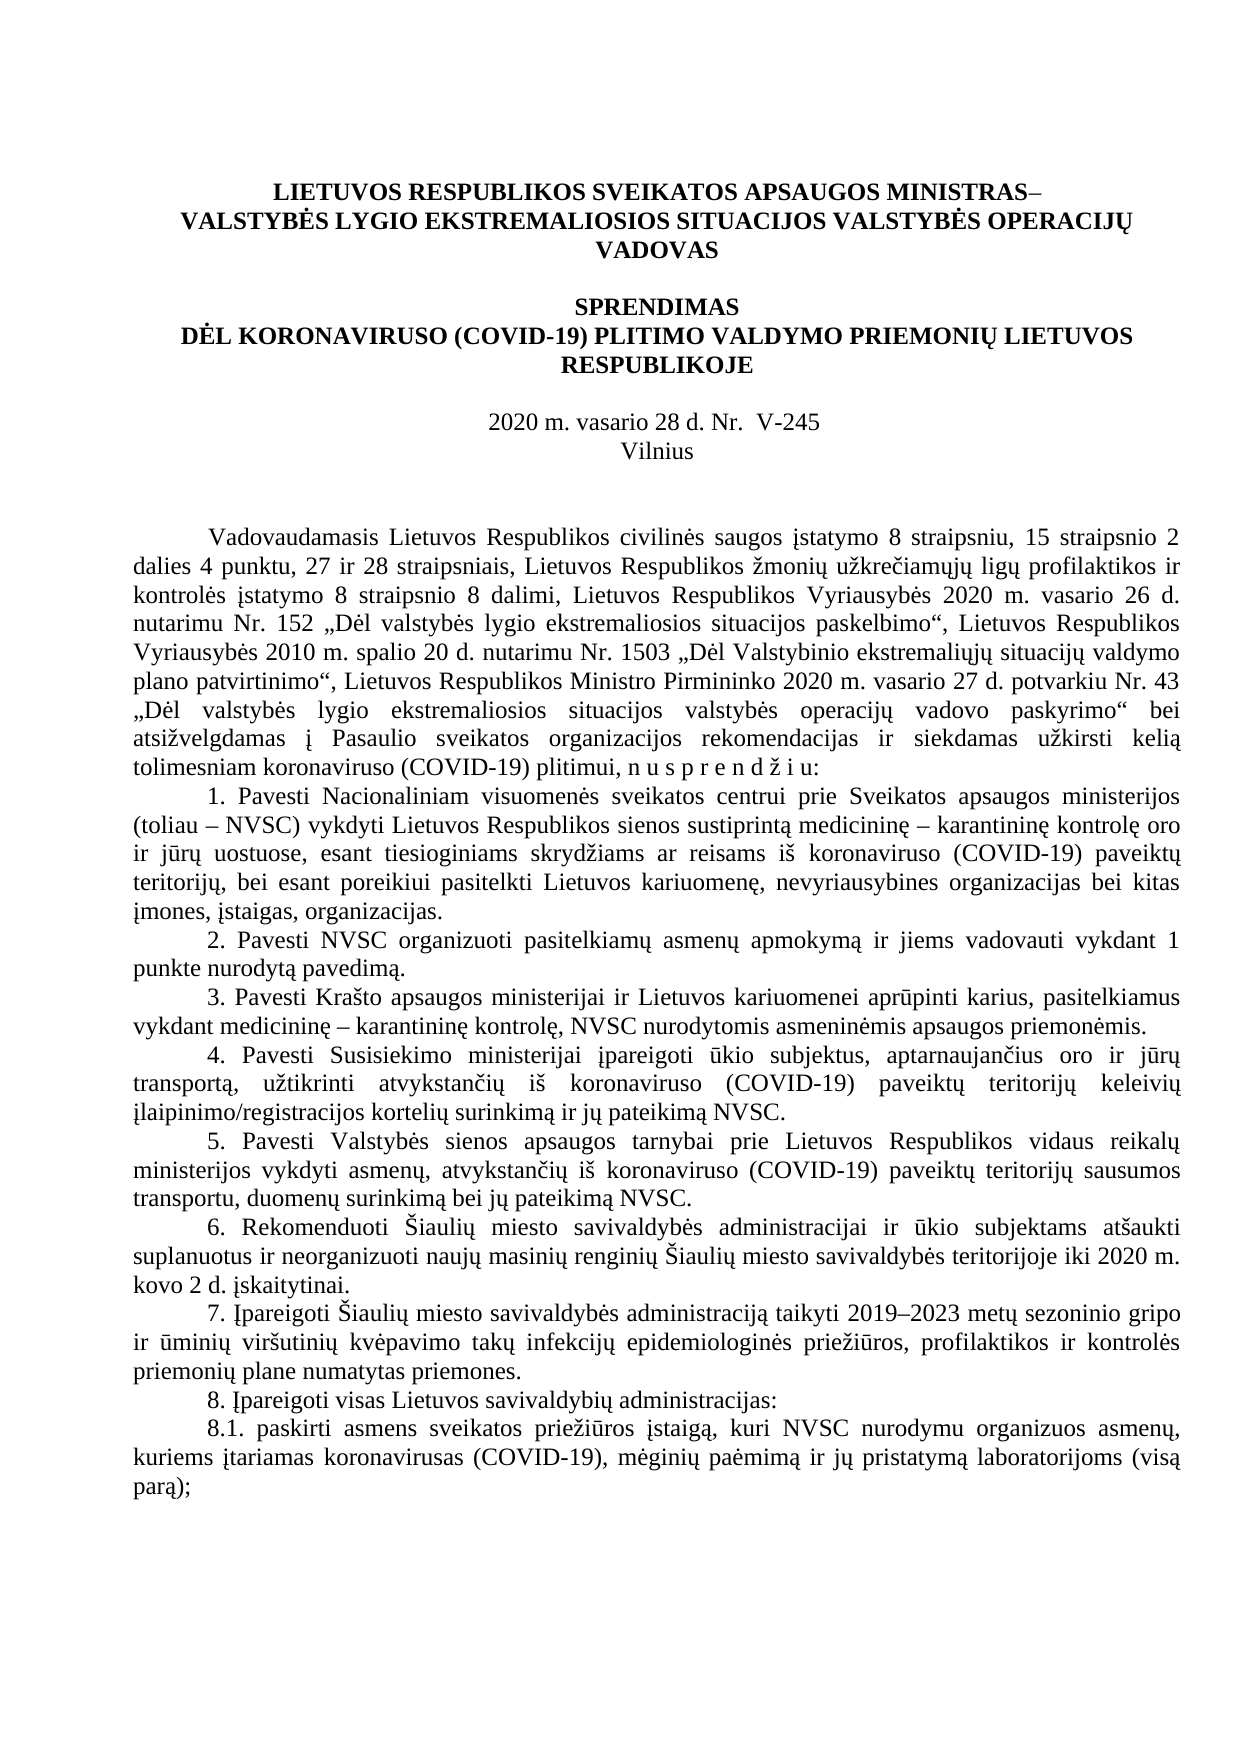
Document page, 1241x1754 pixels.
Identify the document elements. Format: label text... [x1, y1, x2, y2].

text 2. Pavesti NVSC organizuoti pasitelkiamų asmenų apmokymą ir jiems vadovauti vykdant 1 punkte nurodytą pavedimą. [133, 925, 1181, 982]
text 3. Pavesti Krašto apsaugos ministerijai ir Lietuvos kariuomenei aprūpinti karius, pasitelkiamus vykdant medicininę – karantininę kontrolę, NVSC nurodytomis asmeninėmis apsaugos priemonėmis. [133, 982, 1181, 1040]
text 8.1. paskirti asmens sveikatos priežiūros įstaigą, kuri NVSC nurodymu organizuos asmenų, kuriems įtariamas koronavirusas (COVID-19), mėginių paėmimą ir jų pristatymą laboratorijoms (visą parą); [133, 1413, 1181, 1500]
text 6. Rekomenduoti Šiaulių miesto savivaldybės administracijai ir ūkio subjektams atšaukti suplanuotus ir neorganizuoti naujų masinių renginių Šiaulių miesto savivaldybės teritorijoje iki 2020 m. kovo 2 d. įskaitytinai. [133, 1212, 1181, 1298]
text LIETUVOS RESPUBLIKOS SVEIKATOS APSAUGOS MINISTRAS– [133, 177, 1181, 206]
text SPRENDIMAS [133, 292, 1181, 321]
text Vadovaudamasis Lietuvos Respublikos civilinės saugos įstatymo 8 straipsniu, 15 straipsnio 2 dalies 4 punktu, 27 ir 28 straipsniais, Lietuvos Respublikos žmonių užkrečiamųjų ligų profilaktikos ir kontrolės įstatymo 8 straipsnio 8 dalimi, Lietuvos Respublikos Vyriausybės 2020 m. vasario 26 d. nutarimu Nr. 152 „Dėl valstybės lygio ekstremaliosios situacijos paskelbimo“, Lietuvos Respublikos Vyriausybės 2010 m. spalio 20 d. nutarimu Nr. 1503 „Dėl Valstybinio ekstremaliųjų situacijų valdymo plano patvirtinimo“, Lietuvos Respublikos Ministro Pirmininko 2020 m. vasario 27 d. potvarkiu Nr. 43 „Dėl valstybės lygio ekstremaliosios situacijos valstybės operacijų vadovo paskyrimo“ bei atsižvelgdamas į Pasaulio sveikatos organizacijos rekomendacijas ir siekdamas užkirsti kelią tolimesniam koronaviruso (COVID-19) plitimui, n u s p r e n d ž i u: [133, 522, 1181, 781]
text 1. Pavesti Nacionaliniam visuomenės sveikatos centrui prie Sveikatos apsaugos ministerijos (toliau – NVSC) vykdyti Lietuvos Respublikos sienos sustiprintą medicininę – karantininę kontrolę oro ir jūrų uostuose, esant tiesioginiams skrydžiams ar reisams iš koronaviruso (COVID-19) paveiktų teritorijų, bei esant poreikiui pasitelkti Lietuvos kariuomenę, nevyriausybines organizacijas bei kitas įmones, įstaigas, organizacijas. [133, 781, 1181, 925]
text 8. Įpareigoti visas Lietuvos savivaldybių administracijas: [133, 1385, 1181, 1413]
text Vilnius [133, 436, 1181, 465]
text 7. Įpareigoti Šiaulių miesto savivaldybės administraciją taikyti 2019–2023 metų sezoninio gripo ir ūminių viršutinių kvėpavimo takų infekcijų epidemiologinės priežiūros, profilaktikos ir kontrolės priemonių plane numatytas priemones. [133, 1298, 1181, 1385]
text 2020 m. vasario 28 d. Nr. V-245 [133, 407, 1181, 436]
text DĖL KORONAVIRUSO (COVID-19) PLITIMO VALDYMO PRIEMONIŲ LIETUVOS RESPUBLIKOJE [133, 321, 1181, 378]
text 4. Pavesti Susisiekimo ministerijai įpareigoti ūkio subjektus, aptarnaujančius oro ir jūrų transportą, užtikrinti atvykstančių iš koronaviruso (COVID-19) paveiktų teritorijų keleivių įlaipinimo/registracijos kortelių surinkimą ir jų pateikimą NVSC. [133, 1040, 1181, 1126]
text VALSTYBĖS LYGIO EKSTREMALIOSIOS SITUACIJOS VALSTYBĖS OPERACIJŲ VADOVAS [133, 206, 1181, 263]
text 5. Pavesti Valstybės sienos apsaugos tarnybai prie Lietuvos Respublikos vidaus reikalų ministerijos vykdyti asmenų, atvykstančių iš koronaviruso (COVID-19) paveiktų teritorijų sausumos transportu, duomenų surinkimą bei jų pateikimą NVSC. [133, 1126, 1181, 1212]
